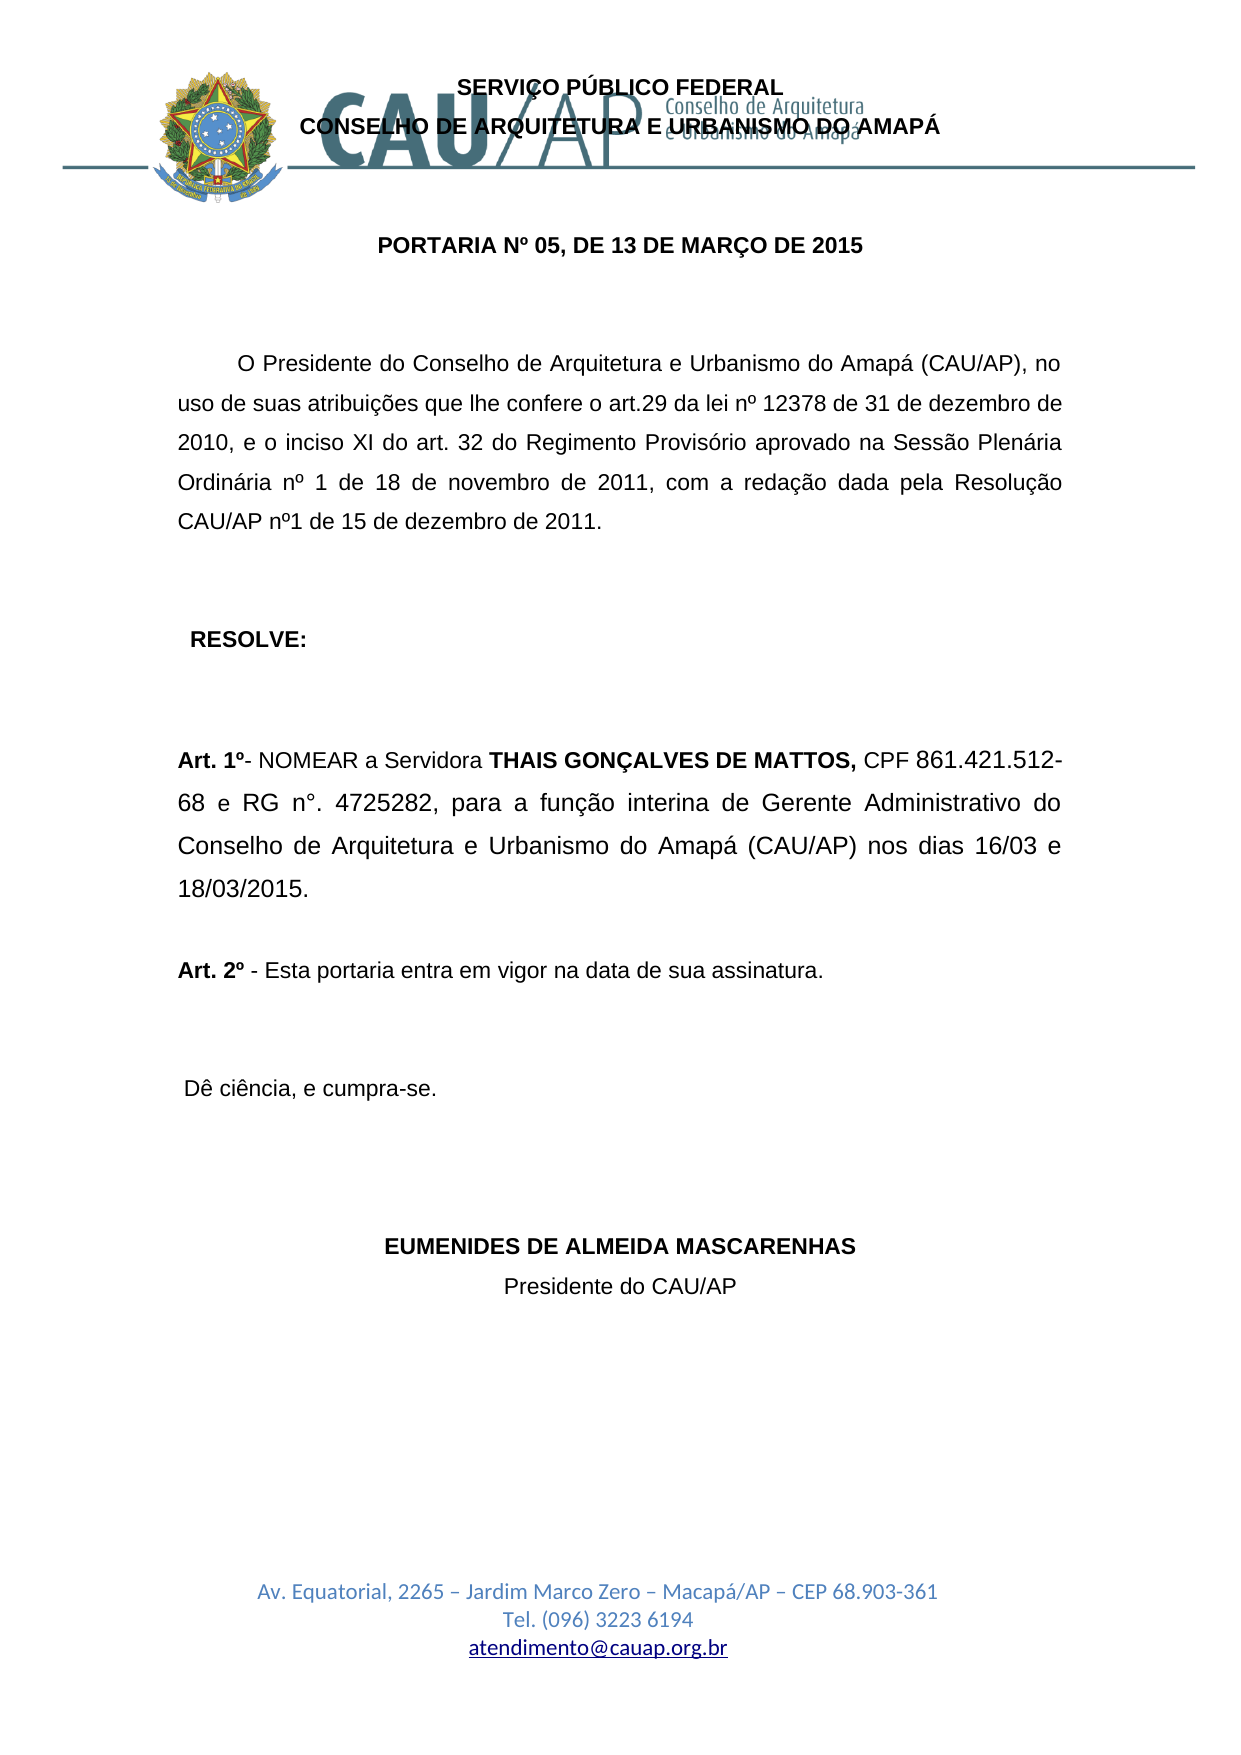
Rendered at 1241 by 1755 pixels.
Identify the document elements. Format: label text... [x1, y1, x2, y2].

text Art. 1º- NOMEAR a Servidora THAIS GONÇALVES DE MATTOS, CPF 861.421.512-68 e RG n°. 4725282, para a função interina de Gerente Administrativo do Conselho de Arquitetura e Urbanismo do Amapá (CAU/AP) nos dias 16/03 e 18/03/2015. [177, 745, 1063, 903]
text Dê ciência, e cumpra-se. [177, 1075, 1063, 1102]
text Presidente do CAU/AP [177, 1273, 1063, 1299]
text O Presidente do Conselho de Arquitetura e Urbanismo do Amapá (CAU/AP), no uso de suas atribuições que lhe confere o art.29 da lei nº 12378 de 31 de dezembro de 2010, e o inciso XI do art. 32 do Regimento Provisório aprovado na Sessão Plenária Ordinária nº 1 de 18 de novembro de 2011, com a redação dada pela Resolução CAU/AP nº1 de 15 de dezembro de 2011. [177, 350, 1063, 534]
text EUMENIDES DE ALMEIDA MASCARENHAS [177, 1233, 1063, 1259]
text RESOLVE: [177, 626, 1063, 653]
text Art. 2º - Esta portaria entra em vigor na data de sua assinatura. [177, 957, 1063, 983]
text PORTARIA Nº 05, DE 13 DE MARÇO DE 2015 [177, 232, 1063, 258]
